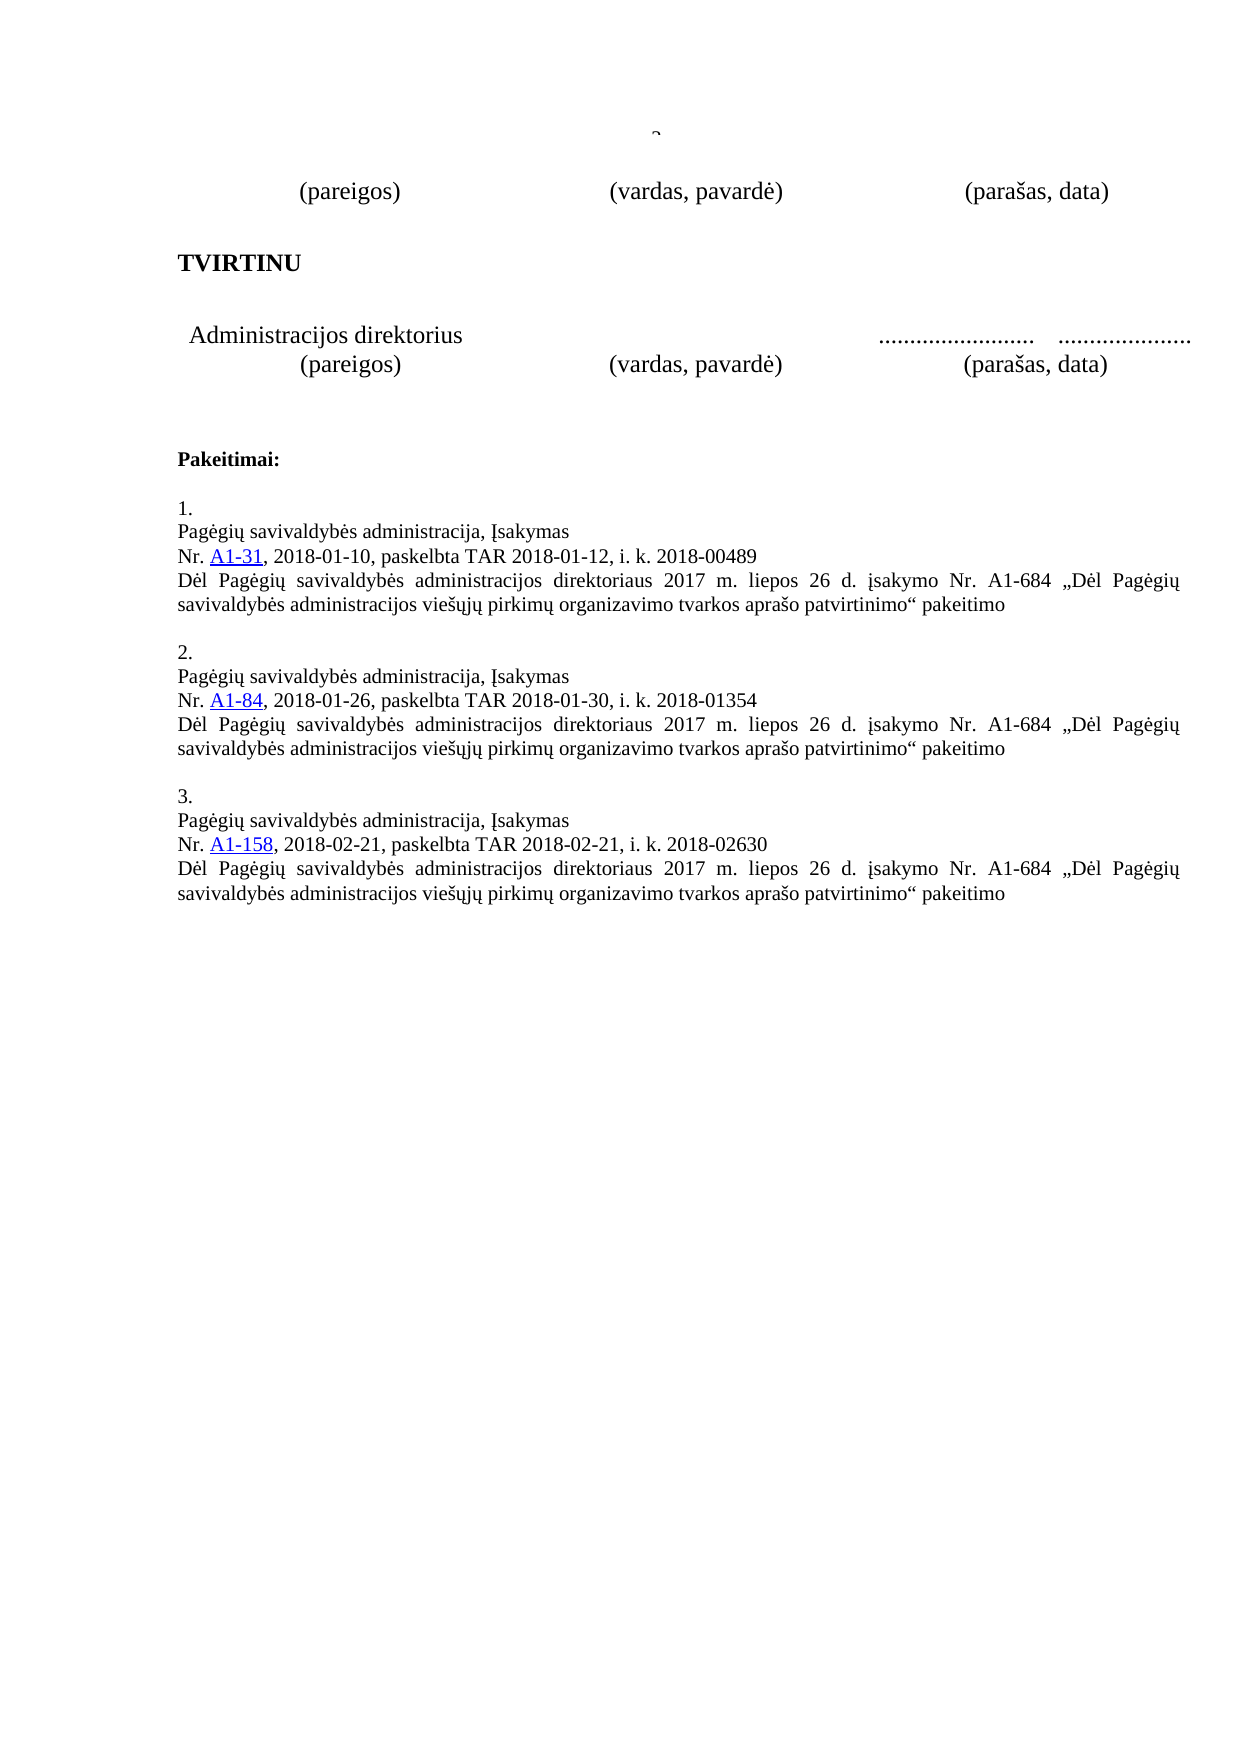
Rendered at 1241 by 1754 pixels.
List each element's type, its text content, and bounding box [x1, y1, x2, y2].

text Dėl Pagėgių savivaldybės administracijos direktoriaus 2017 m. liepos 26 d. įsakymo Nr. A1-684 „Dėl Pagėgių savivaldybės administracijos viešųjų pirkimų organizavimo tvarkos aprašo patvirtinimo“ pakeitimo [177, 712, 1181, 760]
text Pagėgių savivaldybės administracija, Įsakymas [177, 808, 1181, 832]
text Dėl Pagėgių savivaldybės administracijos direktoriaus 2017 m. liepos 26 d. įsakymo Nr. A1-684 „Dėl Pagėgių savivaldybės administracijos viešųjų pirkimų organizavimo tvarkos aprašo patvirtinimo“ pakeitimo [177, 856, 1181, 904]
table_cell (parašas, data) [870, 176, 1204, 205]
table_header [177, 148, 522, 176]
text 2. [177, 640, 1181, 664]
text Dėl Pagėgių savivaldybės administracijos direktoriaus 2017 m. liepos 26 d. įsakymo Nr. A1-684 „Dėl Pagėgių savivaldybės administracijos viešųjų pirkimų organizavimo tvarkos aprašo patvirtinimo“ pakeitimo [177, 568, 1181, 616]
table_cell (vardas, pavardė) [523, 176, 870, 205]
text Nr. A1-31, 2018-01-10, paskelbta TAR 2018-01-12, i. k. 2018-00489 [177, 543, 1181, 568]
text 1. [177, 495, 1181, 519]
text Nr. A1-158, 2018-02-21, paskelbta TAR 2018-02-21, i. k. 2018-02630 [177, 832, 1181, 856]
table_cell (vardas, pavardė) [524, 349, 867, 378]
table_header [523, 148, 870, 176]
text TVIRTINU [177, 248, 1181, 277]
table_header [524, 291, 867, 349]
table_header Administracijos direktorius [177, 291, 524, 349]
text Nr. A1-84, 2018-01-26, paskelbta TAR 2018-01-30, i. k. 2018-01354 [177, 688, 1181, 712]
table_cell (pareigos) [177, 176, 522, 205]
table_header [870, 148, 1204, 176]
text Pagėgių savivaldybės administracija, Įsakymas [177, 519, 1181, 543]
table_header [867, 291, 1204, 349]
table_cell (pareigos) [177, 349, 524, 378]
text Pagėgių savivaldybės administracija, Įsakymas [177, 664, 1181, 688]
text 3. [177, 784, 1181, 808]
text Pakeitimai: [177, 447, 1181, 471]
table_cell (parašas, data) [867, 349, 1204, 378]
